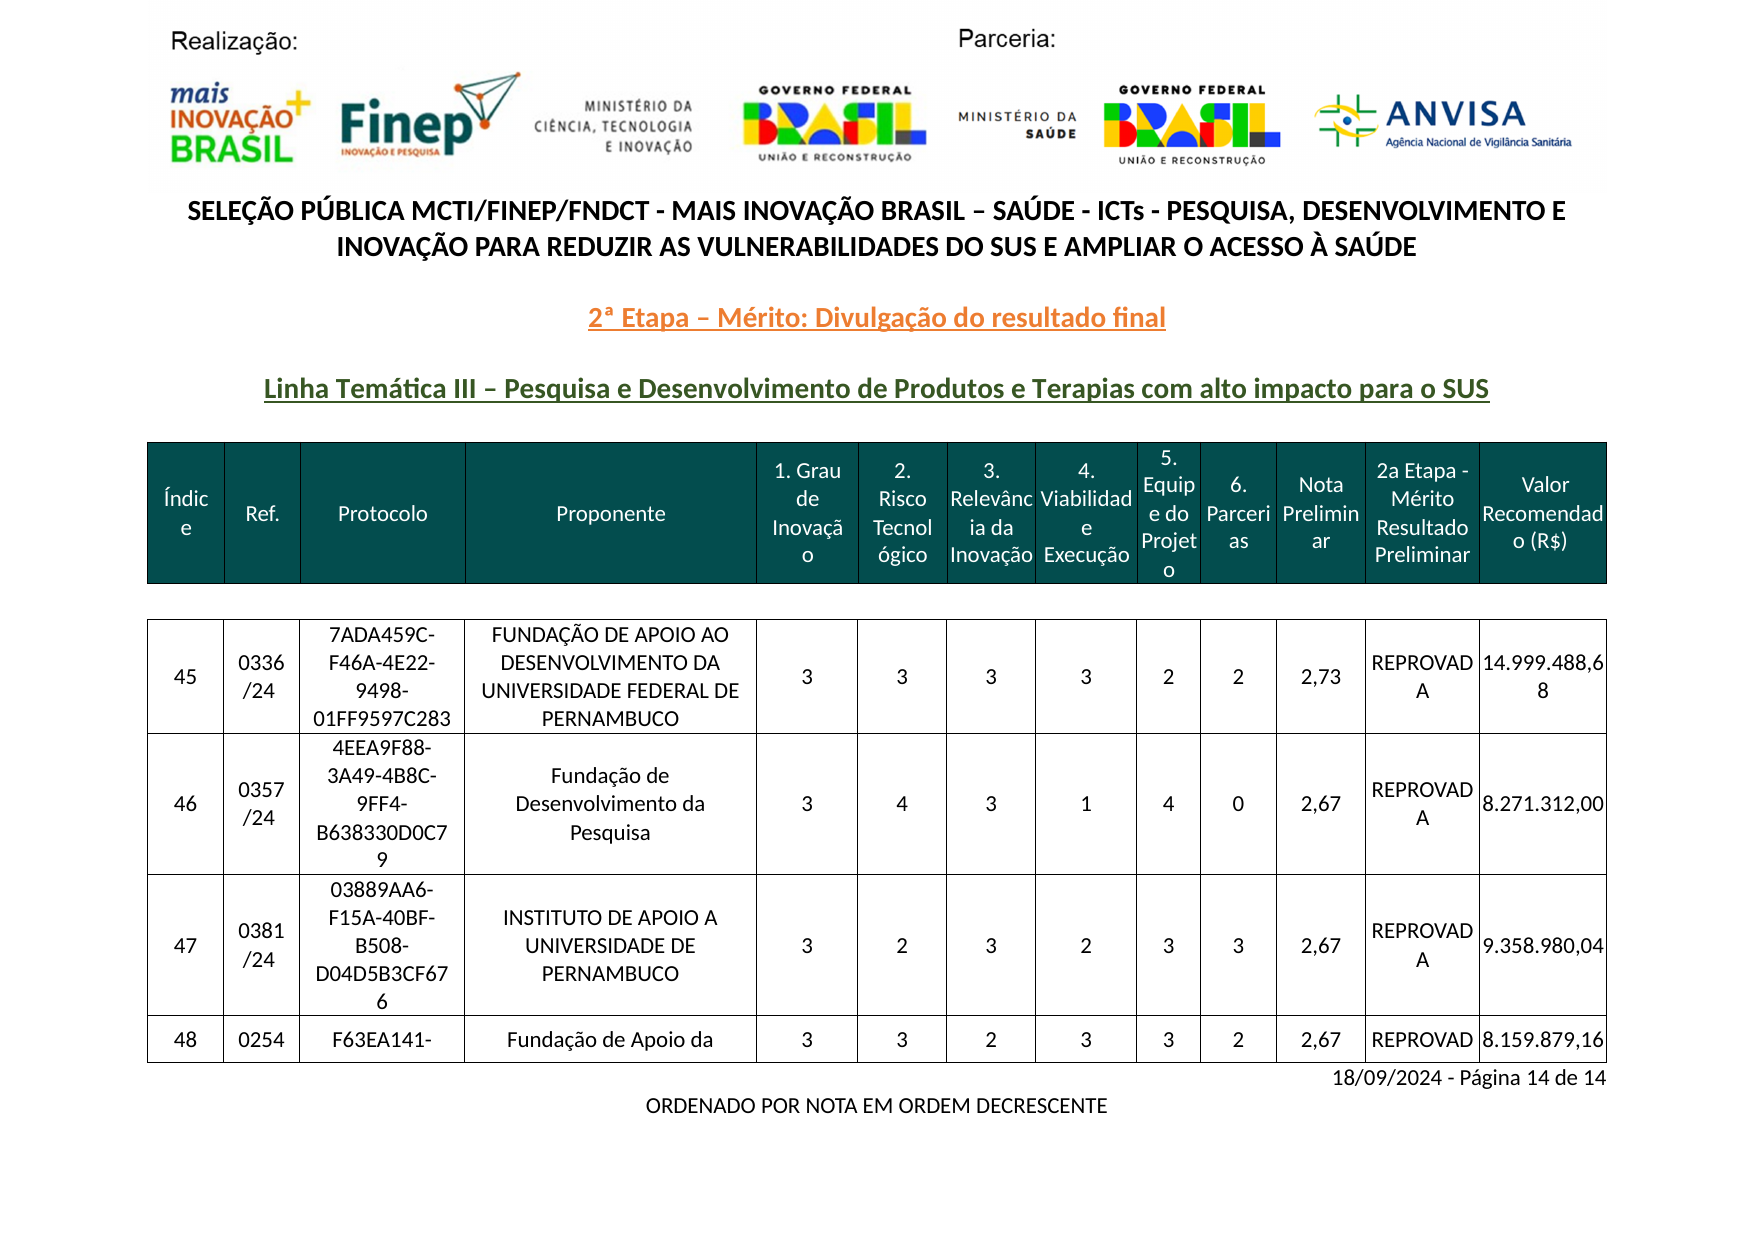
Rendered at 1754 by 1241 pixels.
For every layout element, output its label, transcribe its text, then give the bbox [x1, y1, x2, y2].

table_cell 0357/24 [224, 734, 299, 874]
table_cell Fundação de Desenvolvimento da Pesquisa [465, 734, 756, 874]
table_cell 0254 [224, 1016, 299, 1062]
table_cell 4EEA9F88-3A49-4B8C-9FF4-B638330D0C79 [300, 734, 464, 874]
table_cell 2 [858, 875, 946, 1015]
table_cell 3 [947, 734, 1035, 874]
table_cell 2,73 [1277, 620, 1365, 732]
table_cell 4 [1137, 734, 1200, 874]
table_cell 3 [1036, 1016, 1136, 1062]
table_cell Fundação de Apoio da [465, 1016, 756, 1062]
table_cell 2,67 [1277, 734, 1365, 874]
table_cell 4 [858, 734, 946, 874]
table_cell 3 [1201, 875, 1276, 1015]
table_cell REPROVADA [1366, 620, 1479, 732]
table_cell 47 [148, 875, 223, 1015]
table_cell 46 [148, 734, 223, 874]
table_cell 8.159.879,16 [1480, 1016, 1606, 1062]
table_cell 3 [858, 620, 946, 732]
table_cell 3 [757, 734, 857, 874]
table_cell 3 [757, 620, 857, 732]
table_cell 45 [148, 620, 223, 732]
table_cell REPROVADA [1366, 875, 1479, 1015]
table_cell F63EA141- [300, 1016, 464, 1062]
table_cell INSTITUTO DE APOIO A UNIVERSIDADE DE PERNAMBUCO [465, 875, 756, 1015]
table_cell 3 [757, 1016, 857, 1062]
table_cell 2 [1201, 1016, 1276, 1062]
table_cell 03889AA6-F15A-40BF-B508-D04D5B3CF676 [300, 875, 464, 1015]
table_cell 2 [1201, 620, 1276, 732]
table_cell 3 [858, 1016, 946, 1062]
table_cell 3 [1137, 1016, 1200, 1062]
table_cell 2 [1036, 875, 1136, 1015]
table_cell 48 [148, 1016, 223, 1062]
table_cell 7ADA459C-F46A-4E22-9498-01FF9597C283 [300, 620, 464, 732]
table_cell REPROVADA [1366, 734, 1479, 874]
table_cell 3 [947, 875, 1035, 1015]
table_cell FUNDAÇÃO DE APOIO AO DESENVOLVIMENTO DA UNIVERSIDADE FEDERAL DE PERNAMBUCO [465, 620, 756, 732]
table_cell 3 [1036, 620, 1136, 732]
table_cell 1 [1036, 734, 1136, 874]
table_cell 2,67 [1277, 1016, 1365, 1062]
table_cell 9.358.980,04 [1480, 875, 1606, 1015]
table_cell 0 [1201, 734, 1276, 874]
table_cell 0381/24 [224, 875, 299, 1015]
table_cell 2 [947, 1016, 1035, 1062]
table_cell 0336/24 [224, 620, 299, 732]
table_cell 3 [1137, 875, 1200, 1015]
table_cell 3 [947, 620, 1035, 732]
table_cell REPROVAD [1366, 1016, 1479, 1062]
table_cell 8.271.312,00 [1480, 734, 1606, 874]
table_cell 2 [1137, 620, 1200, 732]
table_cell 2,67 [1277, 875, 1365, 1015]
table_cell 3 [757, 875, 857, 1015]
table_cell 14.999.488,68 [1480, 620, 1606, 732]
